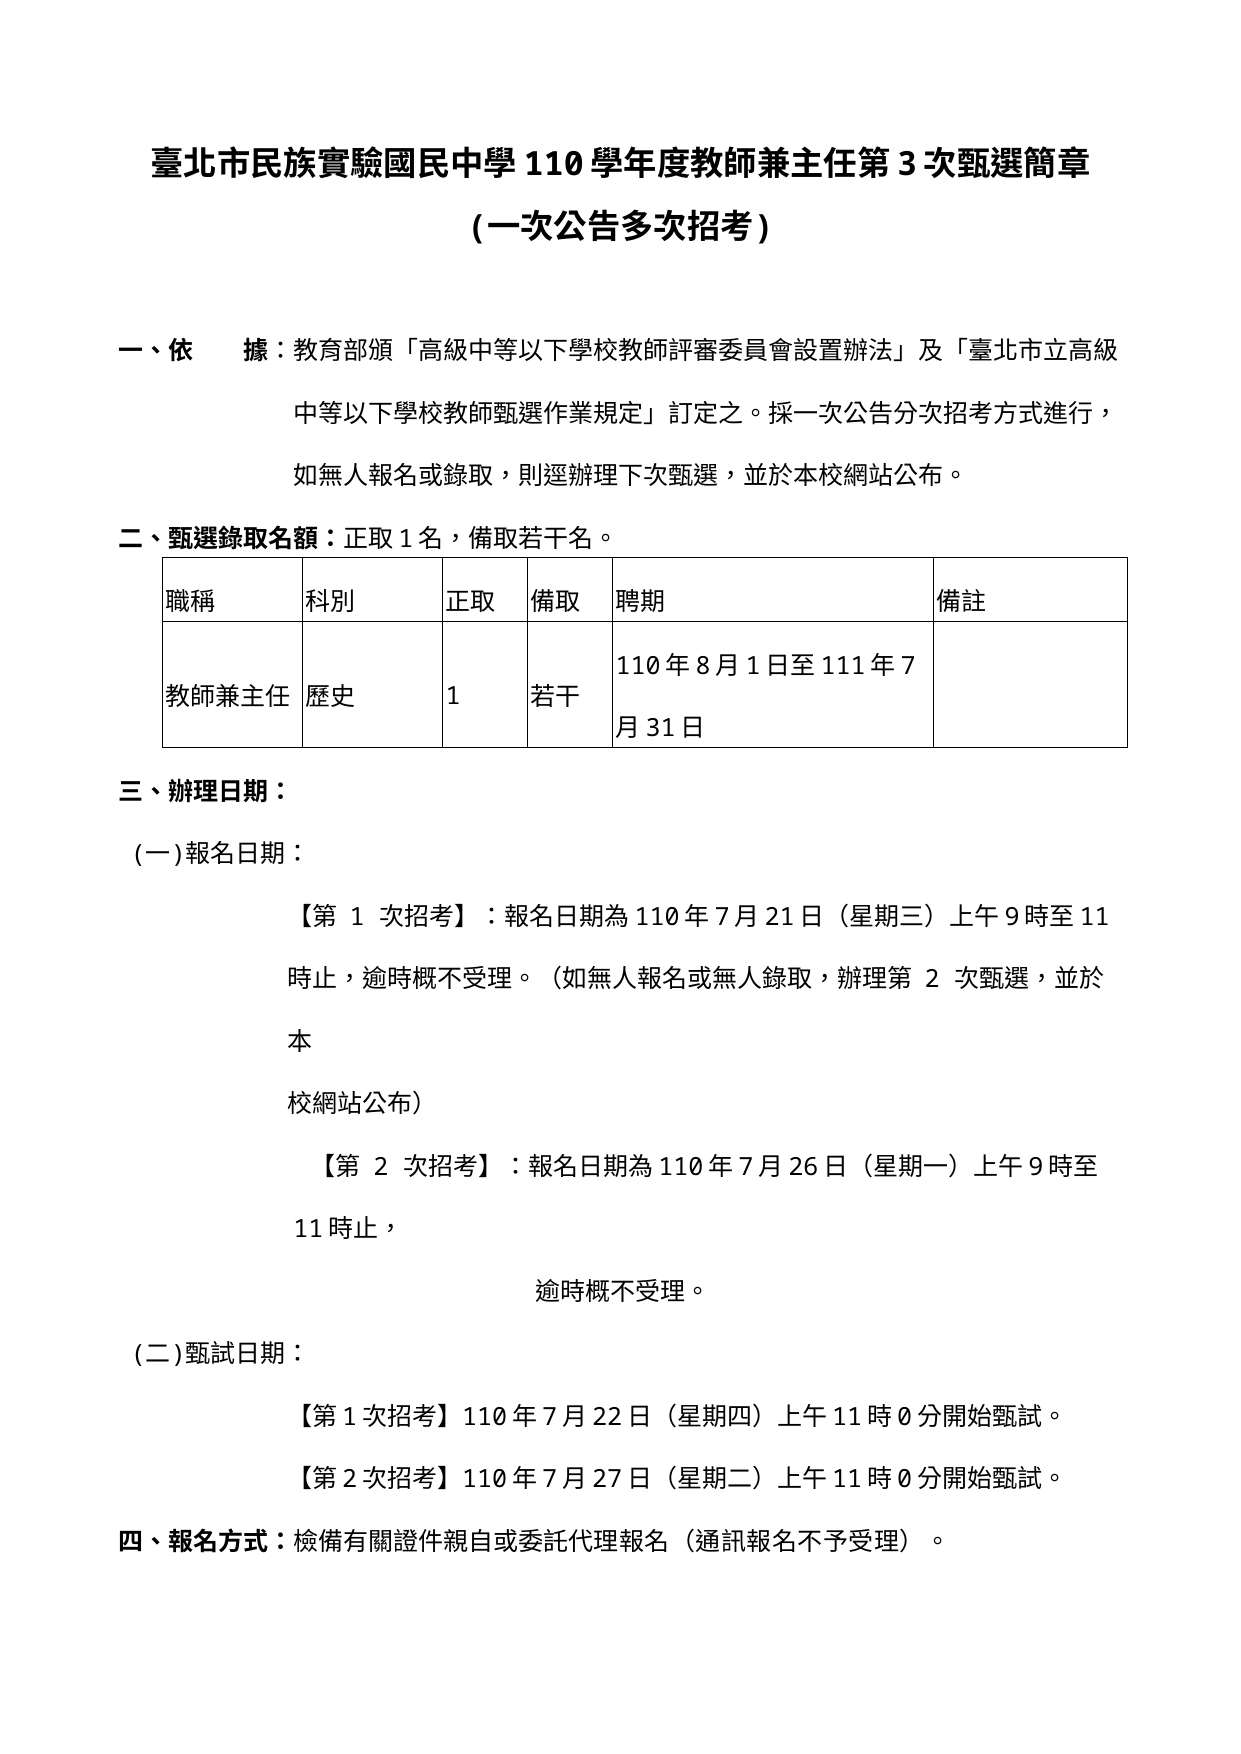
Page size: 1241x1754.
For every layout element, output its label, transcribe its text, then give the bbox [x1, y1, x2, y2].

text 【第2次招考】110年7月27日（星期二）上午11時0分開始甄試。 [287, 1435, 1122, 1498]
table_cell 1 [443, 622, 527, 747]
text 【第1次招考】110年7月22日（星期四）上午11時0分開始甄試。 [287, 1373, 1122, 1435]
text 一、依 據：教育部頒「高級中等以下學校教師評審委員會設置辦法」及「臺北市立高級中等以下學校教師甄選作業規定」訂定之。採一次公告分次招考方式進行，如無人報名或錄取，則逕辦理下次甄選，並於本校網站公布。 [118, 307, 1122, 494]
text 二、甄選錄取名額：正取1名，備取若干名。 [118, 494, 1122, 557]
table_header 備取 [528, 558, 612, 621]
table_cell 若干 [528, 622, 612, 747]
text 【第 2 次招考】：報名日期為110年7月26日（星期一）上午9時至11時止， [131, 1123, 1122, 1248]
table_header 科別 [303, 558, 442, 621]
table_cell 110年8月1日至111年7月31日 [613, 622, 933, 747]
text 校網站公布） [287, 1060, 1122, 1123]
table_header 備註 [934, 558, 1127, 621]
table_cell 教師兼主任 [163, 622, 302, 747]
text (一次公告多次招考) [118, 182, 1122, 244]
text 【第 1 次招考】：報名日期為110年7月21日（星期三）上午9時至11時止，逾時概不受理。（如無人報名或無人錄取，辦理第 2 次甄選，並於本 [287, 873, 1122, 1060]
table_cell [934, 622, 1127, 747]
text 逾時概不受理。 [131, 1248, 1122, 1310]
text (二)甄試日期： [118, 1310, 1122, 1373]
table_header 正取 [443, 558, 527, 621]
table_header 聘期 [613, 558, 933, 621]
text (一)報名日期： [131, 810, 1122, 873]
text 三、辦理日期： [118, 748, 1122, 810]
table_cell 歷史 [303, 622, 442, 747]
text 四、報名方式：檢備有關證件親自或委託代理報名（通訊報名不予受理）。 [118, 1498, 1122, 1560]
table_header 職稱 [163, 558, 302, 621]
text 臺北市民族實驗國民中學110學年度教師兼主任第3次甄選簡章 [118, 119, 1122, 182]
